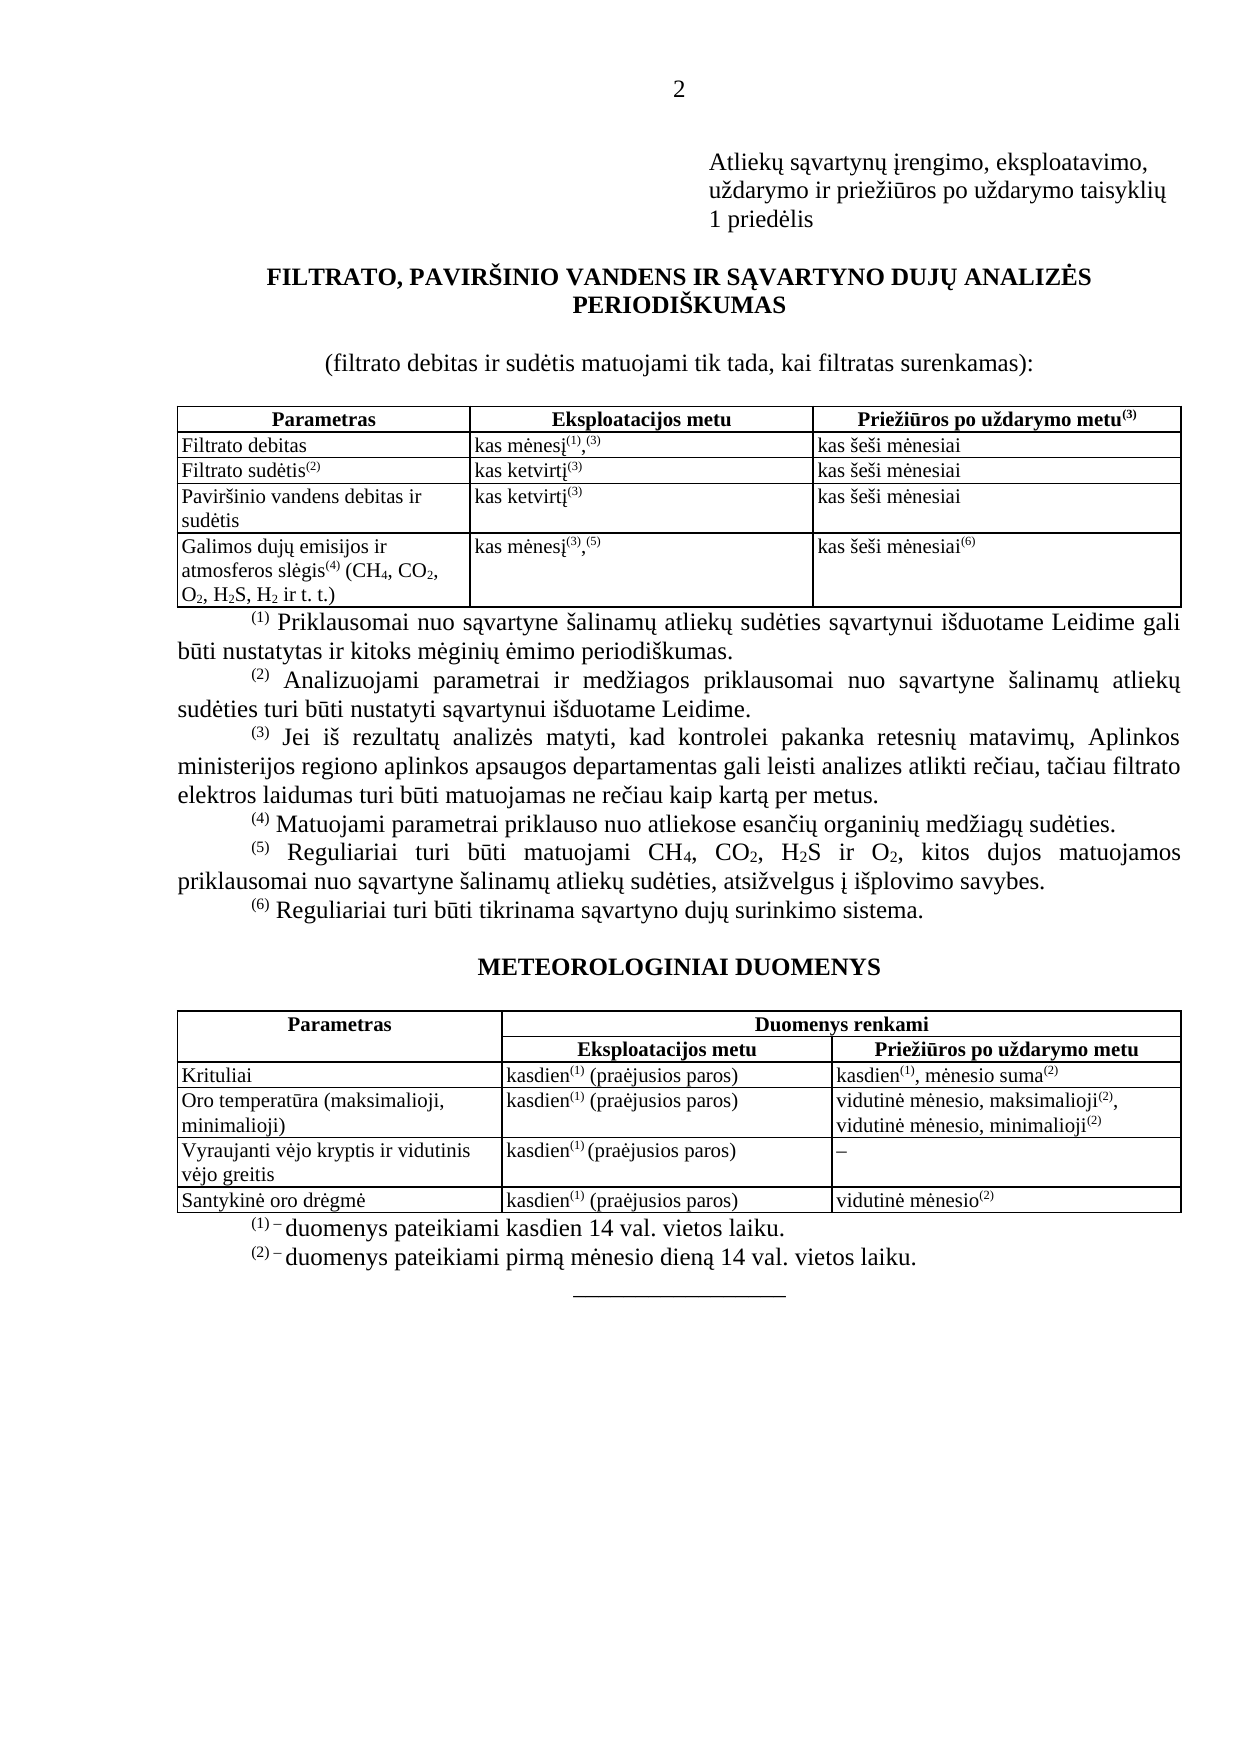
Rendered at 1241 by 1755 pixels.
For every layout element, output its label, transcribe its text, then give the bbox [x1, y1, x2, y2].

text (5) Reguliariai turi būti matuojami CH4, CO2, H2S ir O2, kitos dujos matuojamos priklausomai nuo sąvartyne šalinamų atliekų sudėties, atsižvelgus į išplovimo savybes. [177, 837, 1181, 895]
text _________________ [177, 1271, 1181, 1300]
table_cell kas šeši mėnesiai [814, 484, 1180, 532]
text (2) – duomenys pateikiami pirmą mėnesio dieną 14 val. vietos laiku. [177, 1242, 1181, 1271]
text (4) Matuojami parametrai priklauso nuo atliekose esančių organinių medžiagų sudėties. [177, 809, 1181, 837]
table_cell kas šeši mėnesiai(6) [814, 534, 1180, 606]
text (filtrato debitas ir sudėtis matuojami tik tada, kai filtratas surenkamas): [177, 348, 1181, 377]
text uždarymo ir priežiūros po uždarymo taisyklių [177, 176, 1181, 204]
text (6) Reguliariai turi būti tikrinama sąvartyno dujų surinkimo sistema. [177, 895, 1181, 924]
text METEOROLOGINIAI DUOMENYS [177, 952, 1181, 981]
text 1 priedėlis [177, 204, 1181, 233]
table_header Parametras [178, 1012, 501, 1061]
text FILTRATO, PAVIRŠINIO VANDENS IR SĄVARTYNO DUJŲ ANALIZĖS PERIODIŠKUMAS [177, 262, 1181, 319]
text (1) – duomenys pateikiami kasdien 14 val. vietos laiku. [177, 1213, 1181, 1242]
text (3) Jei iš rezultatų analizės matyti, kad kontrolei pakanka retesnių matavimų, Aplinkos ministerijos regiono aplinkos apsaugos departamentas gali leisti analizes atlikti rečiau, tačiau filtrato elektros laidumas turi būti matuojamas ne rečiau kaip kartą per metus. [177, 722, 1181, 809]
table_cell – [833, 1138, 1180, 1186]
table_cell kas mėnesį(3),(5) [471, 534, 812, 606]
table_cell kasdien(1) (praėjusios paros) [503, 1088, 831, 1137]
text Atliekų sąvartynų įrengimo, eksploatavimo, [177, 147, 1181, 176]
text (2) Analizuojami parametrai ir medžiagos priklausomai nuo sąvartyne šalinamų atliekų sudėties turi būti nustatyti sąvartynui išduotame Leidime. [177, 665, 1181, 722]
table_cell kasdien(1) (praėjusios paros) [503, 1138, 831, 1186]
table_cell kas ketvirtį(3) [471, 484, 812, 532]
text (1) Priklausomai nuo sąvartyne šalinamų atliekų sudėties sąvartynui išduotame Leidime gali būti nustatytas ir kitoks mėginių ėmimo periodiškumas. [177, 608, 1181, 665]
